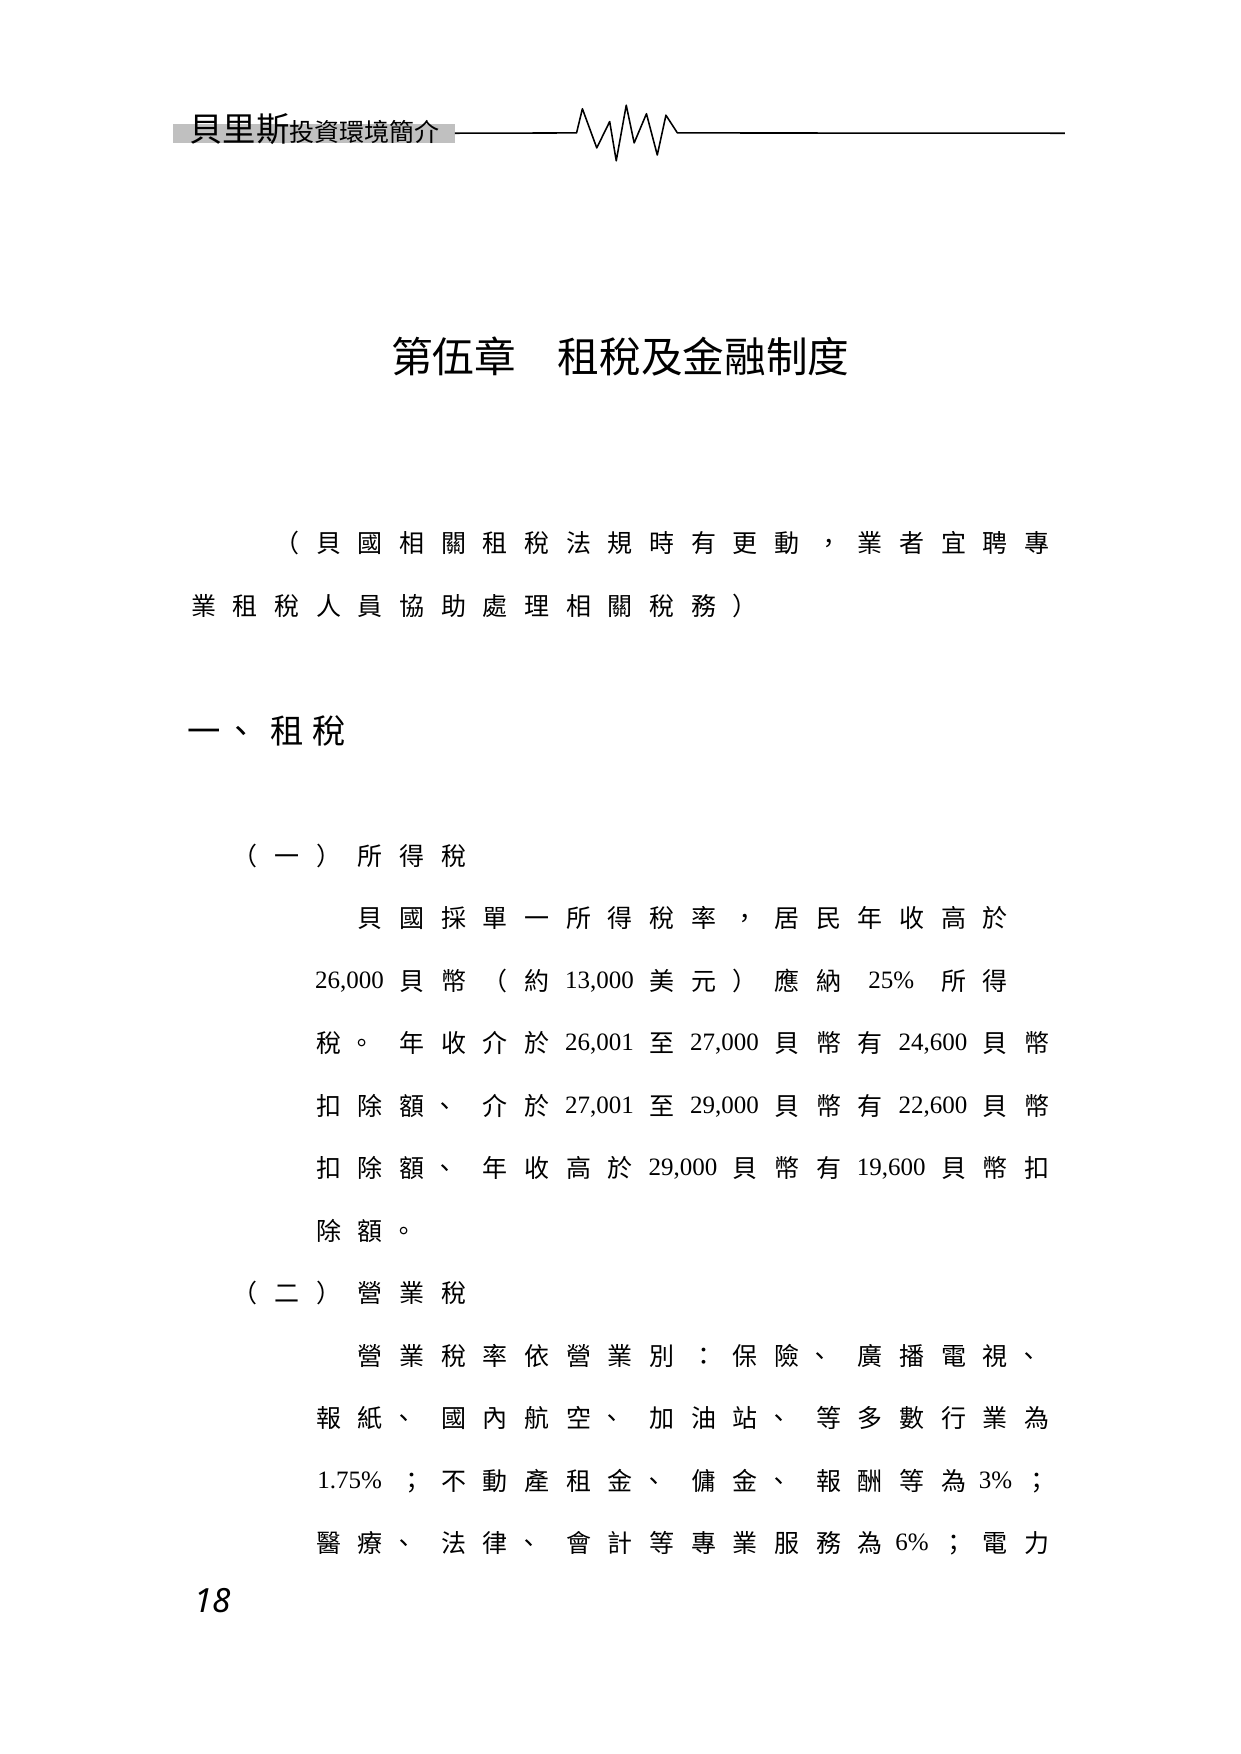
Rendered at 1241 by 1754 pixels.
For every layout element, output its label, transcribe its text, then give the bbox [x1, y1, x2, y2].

text 第伍章 租稅及金融制度 [183, 313, 1058, 375]
text （貝國相關租稅法規時有更動，業者宜聘專業租稅人員協助處理相關稅務） [183, 500, 1058, 625]
text （二）營業稅 [207, 1250, 1058, 1313]
text 一、租稅 [183, 688, 1058, 750]
text 貝國採單一所得稅率，居民年收高於26,000貝幣（約13,000美元）應納25%所得稅。年收介於26,001至27,000貝幣有24,600貝幣扣除額、介於27,001至29,000貝幣有22,600貝幣扣除額、年收高於29,000貝幣有19,600貝幣扣除額。 [281, 875, 1058, 1250]
text 營業稅率依營業別：保險、廣播電視、報紙、國內航空、加油站、等多數行業為1.75%；不動產租金、傭金、報酬等為3%；醫療、法律、會計等專業服務為6%；電力 [281, 1313, 1058, 1563]
text （一）所得稅 [207, 813, 1058, 875]
